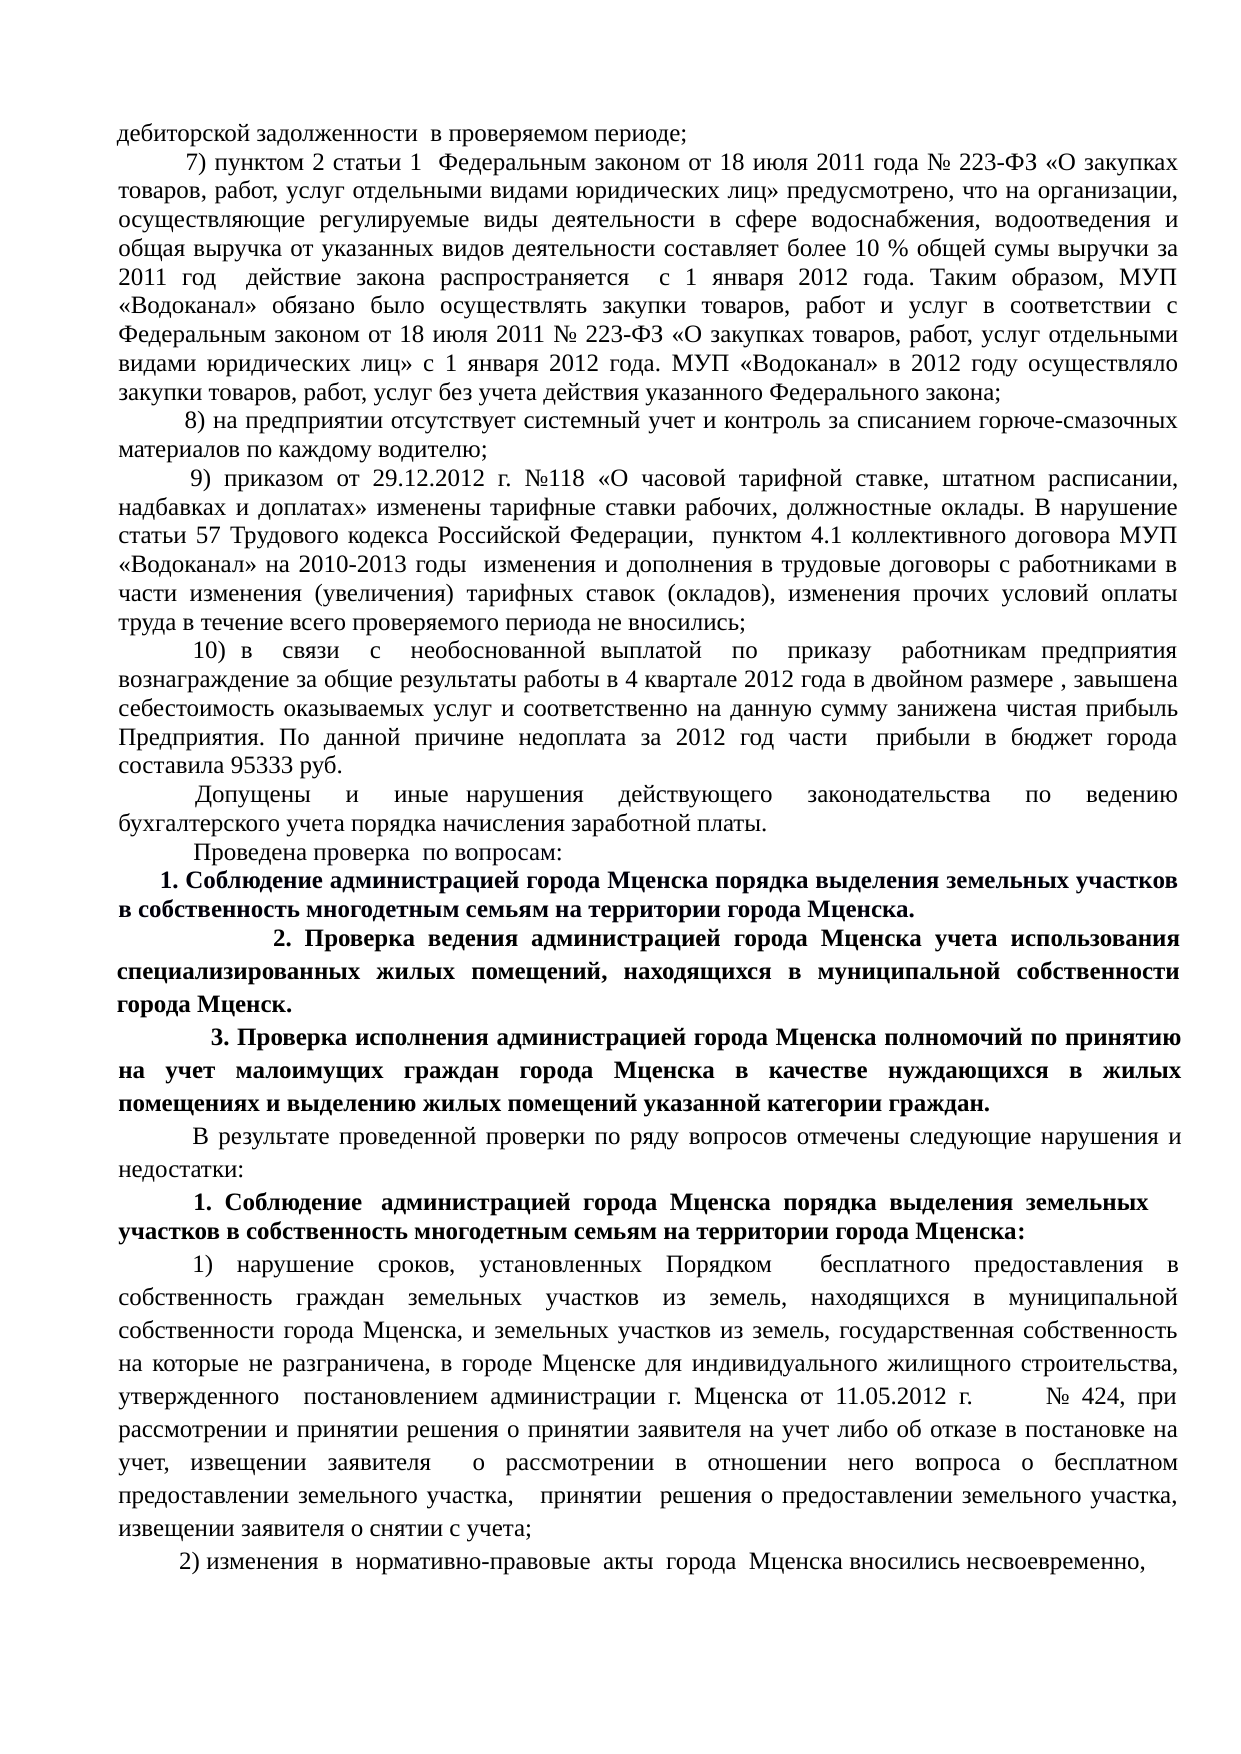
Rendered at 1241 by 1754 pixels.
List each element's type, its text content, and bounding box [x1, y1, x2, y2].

text 2. Проверка ведения администрацией города Мценска учета использования специализированных жилых помещений, находящихся в муниципальной собственности города Мценск. [117, 923, 1181, 1018]
text участков в собственность многодетным семьям на территории города Мценска: [118, 1216, 1213, 1245]
text дебиторской задолженности в проверяемом периоде; [117, 118, 1179, 147]
text 1) нарушение сроков, установленных Порядком бесплатного предоставления в собственность граждан земельных участков из земель, находящихся в муниципальной собственности города Мценска, и земельных участков из земель, государственная собственность на которые не разграничена, в городе Мценске для индивидуального жилищного строительства, утвержденного постановлением администрации г. Мценска от 11.05.2012 г. № 424, при рассмотрении и принятии решения о принятии заявителя на учет либо об отказе в постановке на учет, извещении заявителя о рассмотрении в отношении него вопроса о бесплатном предоставлении земельного участка, принятии решения о предоставлении земельного участка, извещении заявителя о снятии с учета; [118, 1249, 1179, 1542]
text 3. Проверка исполнения администрацией города Мценска полномочий по принятию на учет малоимущих граждан города Мценска в качестве нуждающихся в жилых помещениях и выделению жилых помещений указанной категории граждан. [118, 1022, 1182, 1117]
text В результате проведенной проверки по ряду вопросов отмечены следующие нарушения и недостатки: [118, 1121, 1182, 1183]
text 1. Соблюдение администрацией города Мценска порядка выделения земельных участков в собственность многодетным семьям на территории города Мценска. [118, 866, 1179, 923]
text 7) пунктом 2 статьи 1 Федеральным законом от 18 июля 2011 года № 223-ФЗ «О закупках товаров, работ, услуг отдельными видами юридических лиц» предусмотрено, что на организации, осуществляющие регулируемые виды деятельности в сфере водоснабжения, водоотведения и общая выручка от указанных видов деятельности составляет более 10 % общей сумы выручки за 2011 год действие закона распространяется с 1 января 2012 года. Таким образом, МУП «Водоканал» обязано было осуществлять закупки товаров, работ и услуг в соответствии с Федеральным законом от 18 июля 2011 № 223-ФЗ «О закупках товаров, работ, услуг отдельными видами юридических лиц» с 1 января 2012 года. МУП «Водоканал» в 2012 году осуществляло закупки товаров, работ, услуг без учета действия указанного Федерального закона; [118, 147, 1179, 406]
text 1. Соблюдение администрацией города Мценска порядка выделения земельных [118, 1187, 1179, 1216]
text Допущены и иные нарушения действующего законодательства по ведению бухгалтерского учета порядка начисления заработной платы. [118, 779, 1179, 837]
text 2) изменения в нормативно-правовые акты города Мценска вносились несвоевременно, [118, 1546, 1179, 1575]
text 9) приказом от 29.12.2012 г. №118 «О часовой тарифной ставке, штатном расписании, надбавках и доплатах» изменены тарифные ставки рабочих, должностные оклады. В нарушение статьи 57 Трудового кодекса Российской Федерации, пунктом 4.1 коллективного договора МУП «Водоканал» на 2010-2013 годы изменения и дополнения в трудовые договоры с работниками в части изменения (увеличения) тарифных ставок (окладов), изменения прочих условий оплаты труда в течение всего проверяемого периода не вносились; [118, 463, 1179, 636]
text 10) в связи с необоснованной выплатой по приказу работникам предприятия вознаграждение за общие результаты работы в 4 квартале 2012 года в двойном размере , завышена себестоимость оказываемых услуг и соответственно на данную сумму занижена чистая прибыль Предприятия. По данной причине недоплата за 2012 год части прибыли в бюджет города составила 95333 руб. [118, 636, 1179, 779]
text Проведена проверка по вопросам: [118, 837, 1179, 866]
text 8) на предприятии отсутствует системный учет и контроль за списанием горюче-смазочных материалов по каждому водителю; [118, 406, 1179, 463]
